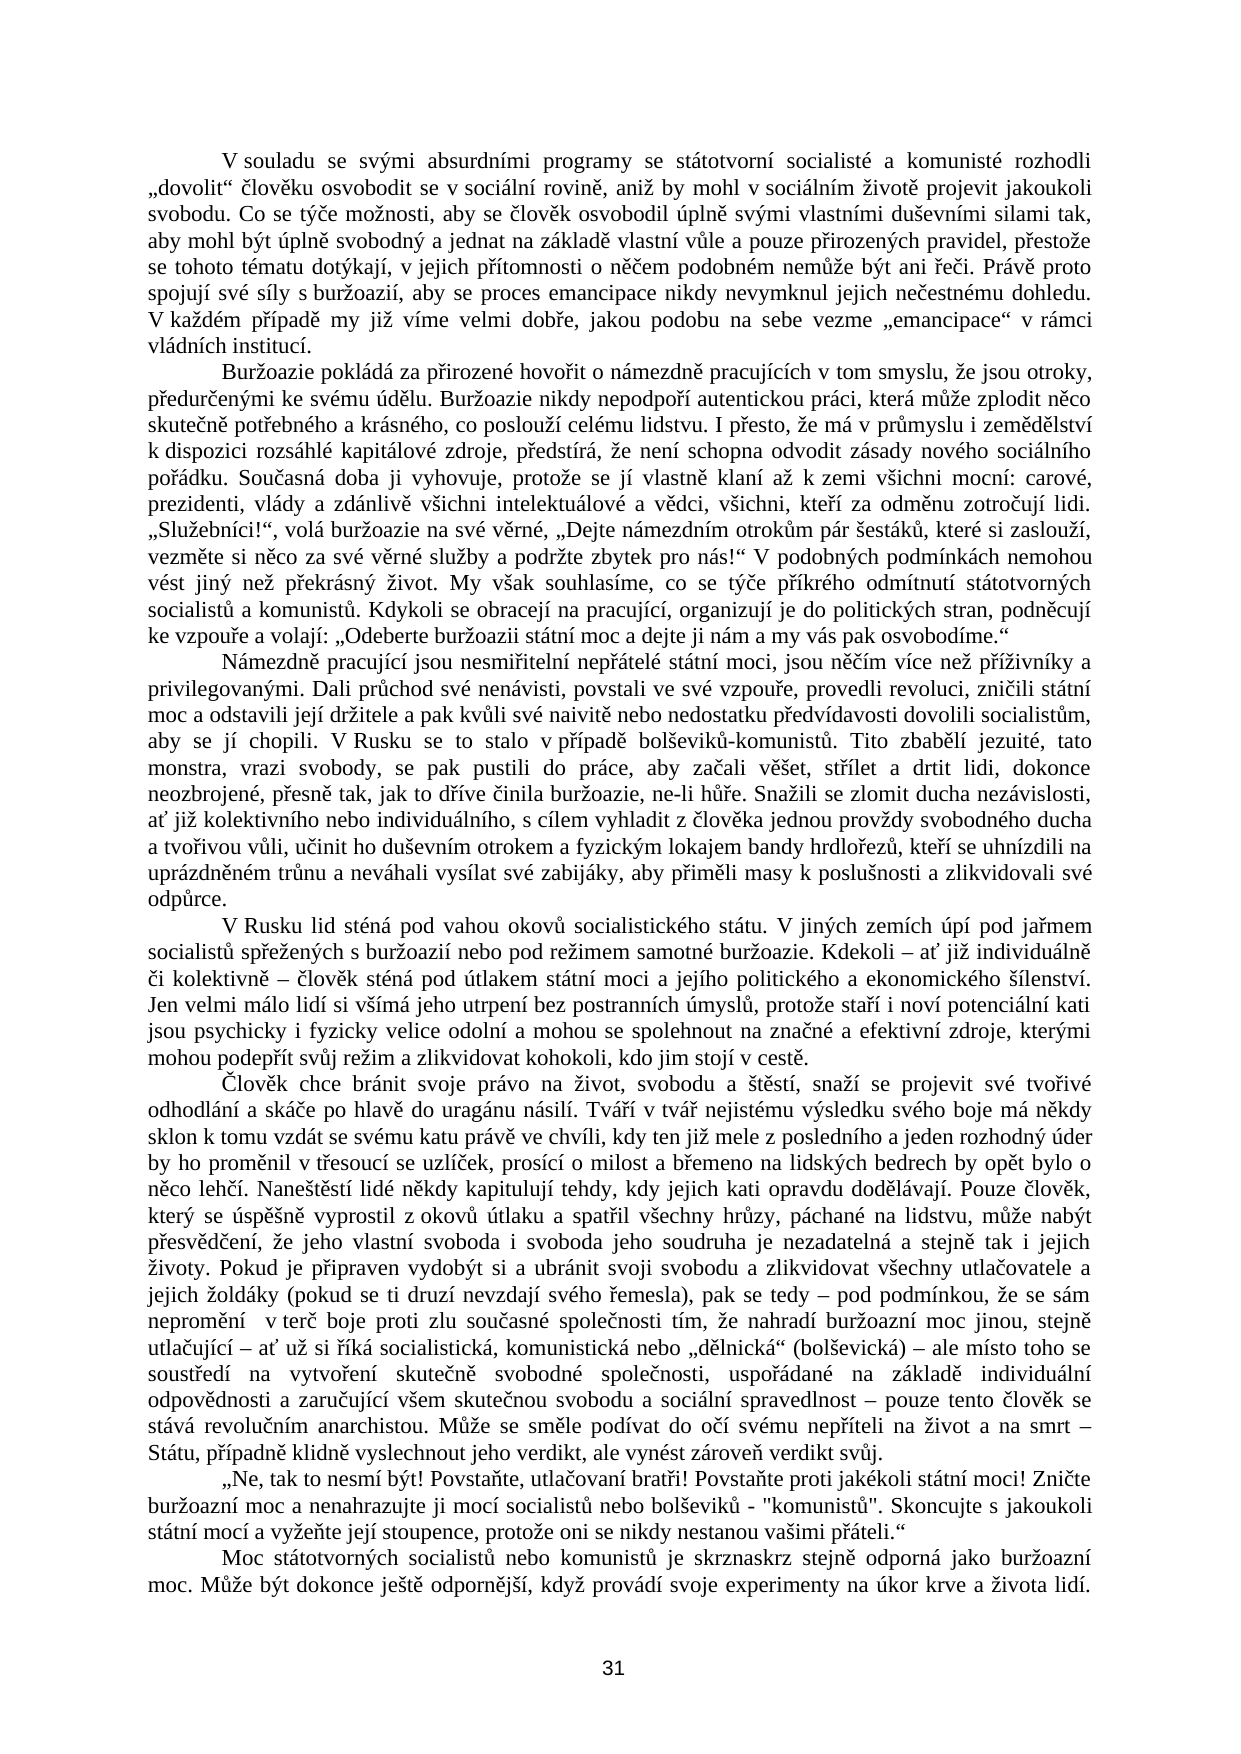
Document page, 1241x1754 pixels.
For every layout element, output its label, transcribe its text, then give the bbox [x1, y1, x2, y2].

text Moc státotvorných socialistů nebo komunistů je skrznaskrz stejně odporná jako buržoazní moc. Může být dokonce ještě odpornější, když provádí svoje experimenty na úkor krve a života lidí. [148, 1544, 1093, 1597]
text V souladu se svými absurdními programy se státotvorní socialisté a komunisté rozhodli „dovolit“ člověku osvobodit se v sociální rovině, aniž by mohl v sociálním životě projevit jakoukoli svobodu. Co se týče možnosti, aby se člověk osvobodil úplně svými vlastními duševními silami tak, aby mohl být úplně svobodný a jednat na základě vlastní vůle a pouze přirozených pravidel, přestože se tohoto tématu dotýkají, v jejich přítomnosti o něčem podobném nemůže být ani řeči. Právě proto spojují své síly s buržoazií, aby se proces emancipace nikdy nevymknul jejich nečestnému dohledu. V každém případě my již víme velmi dobře, jakou podobu na sebe vezme „emancipace“ v rámci vládních institucí. [148, 148, 1093, 358]
text Buržoazie pokládá za přirozené hovořit o námezdně pracujících v tom smyslu, že jsou otroky, předurčenými ke svému údělu. Buržoazie nikdy nepodpoří autentickou práci, která může zplodit něco skutečně potřebného a krásného, co poslouží celému lidstvu. I přesto, že má v průmyslu i zemědělství k dispozici rozsáhlé kapitálové zdroje, předstírá, že není schopna odvodit zásady nového sociálního pořádku. Současná doba ji vyhovuje, protože se jí vlastně klaní až k zemi všichni mocní: carové, prezidenti, vlády a zdánlivě všichni intelektuálové a vědci, všichni, kteří za odměnu zotročují lidi. „Služebníci!“, volá buržoazie na své věrné, „Dejte námezdním otrokům pár šestáků, které si zaslouží, vezměte si něco za své věrné služby a podržte zbytek pro nás!“ V podobných podmínkách nemohou vést jiný než překrásný život. My však souhlasíme, co se týče příkrého odmítnutí státotvorných socialistů a komunistů. Kdykoli se obracejí na pracující, organizují je do politických stran, podněcují ke vzpouře a volají: „Odeberte buržoazii státní moc a dejte ji nám a my vás pak osvobodíme.“ [148, 358, 1093, 648]
text V Rusku lid sténá pod vahou okovů socialistického státu. V jiných zemích úpí pod jařmem socialistů spřežených s buržoazií nebo pod režimem samotné buržoazie. Kdekoli – ať již individuálně či kolektivně – člověk sténá pod útlakem státní moci a jejího politického a ekonomického šílenství. Jen velmi málo lidí si všímá jeho utrpení bez postranních úmyslů, protože staří i noví potenciální kati jsou psychicky i fyzicky velice odolní a mohou se spolehnout na značné a efektivní zdroje, kterými mohou podepřít svůj režim a zlikvidovat kohokoli, kdo jim stojí v cestě. [148, 912, 1093, 1070]
text „Ne, tak to nesmí být! Povstaňte, utlačovaní bratři! Povstaňte proti jakékoli státní moci! Zničte buržoazní moc a nenahrazujte ji mocí socialistů nebo bolševiků - "komunistů". Skoncujte s jakoukoli státní mocí a vyžeňte její stoupence, protože oni se nikdy nestanou vašimi přáteli.“ [148, 1465, 1093, 1544]
text Námezdně pracující jsou nesmiřitelní nepřátelé státní moci, jsou něčím více než příživníky a privilegovanými. Dali průchod své nenávisti, povstali ve své vzpouře, provedli revoluci, zničili státní moc a odstavili její držitele a pak kvůli své naivitě nebo nedostatku předvídavosti dovolili socialistům, aby se jí chopili. V Rusku se to stalo v případě bolševiků-komunistů. Tito zbabělí jezuité, tato monstra, vrazi svobody, se pak pustili do práce, aby začali věšet, střílet a drtit lidi, dokonce neozbrojené, přesně tak, jak to dříve činila buržoazie, ne-li hůře. Snažili se zlomit ducha nezávislosti, ať již kolektivního nebo individuálního, s cílem vyhladit z člověka jednou provždy svobodného ducha a tvořivou vůli, učinit ho duševním otrokem a fyzickým lokajem bandy hrdlořezů, kteří se uhnízdili na uprázdněném trůnu a neváhali vysílat své zabijáky, aby přiměli masy k poslušnosti a zlikvidovali své odpůrce. [148, 648, 1093, 912]
text Člověk chce bránit svoje právo na život, svobodu a štěstí, snaží se projevit své tvořivé odhodlání a skáče po hlavě do uragánu násilí. Tváří v tvář nejistému výsledku svého boje má někdy sklon k tomu vzdát se svému katu právě ve chvíli, kdy ten již mele z posledního a jeden rozhodný úder by ho proměnil v třesoucí se uzlíček, prosící o milost a břemeno na lidských bedrech by opět bylo o něco lehčí. Naneštěstí lidé někdy kapitulují tehdy, kdy jejich kati opravdu dodělávají. Pouze člověk, který se úspěšně vyprostil z okovů útlaku a spatřil všechny hrůzy, páchané na lidstvu, může nabýt přesvědčení, že jeho vlastní svoboda i svoboda jeho soudruha je nezadatelná a stejně tak i jejich životy. Pokud je připraven vydobýt si a ubránit svoji svobodu a zlikvidovat všechny utlačovatele a jejich žoldáky (pokud se ti druzí nevzdají svého řemesla), pak se tedy – pod podmínkou, že se sám nepromění v terč boje proti zlu současné společnosti tím, že nahradí buržoazní moc jinou, stejně utlačující – ať už si říká socialistická, komunistická nebo „dělnická“ (bolševická) – ale místo toho se soustředí na vytvoření skutečně svobodné společnosti, uspořádané na základě individuální odpovědnosti a zaručující všem skutečnou svobodu a sociální spravedlnost – pouze tento člověk se stává revolučním anarchistou. Může se směle podívat do očí svému nepříteli na život a na smrt – Státu, případně klidně vyslechnout jeho verdikt, ale vynést zároveň verdikt svůj. [148, 1070, 1093, 1465]
